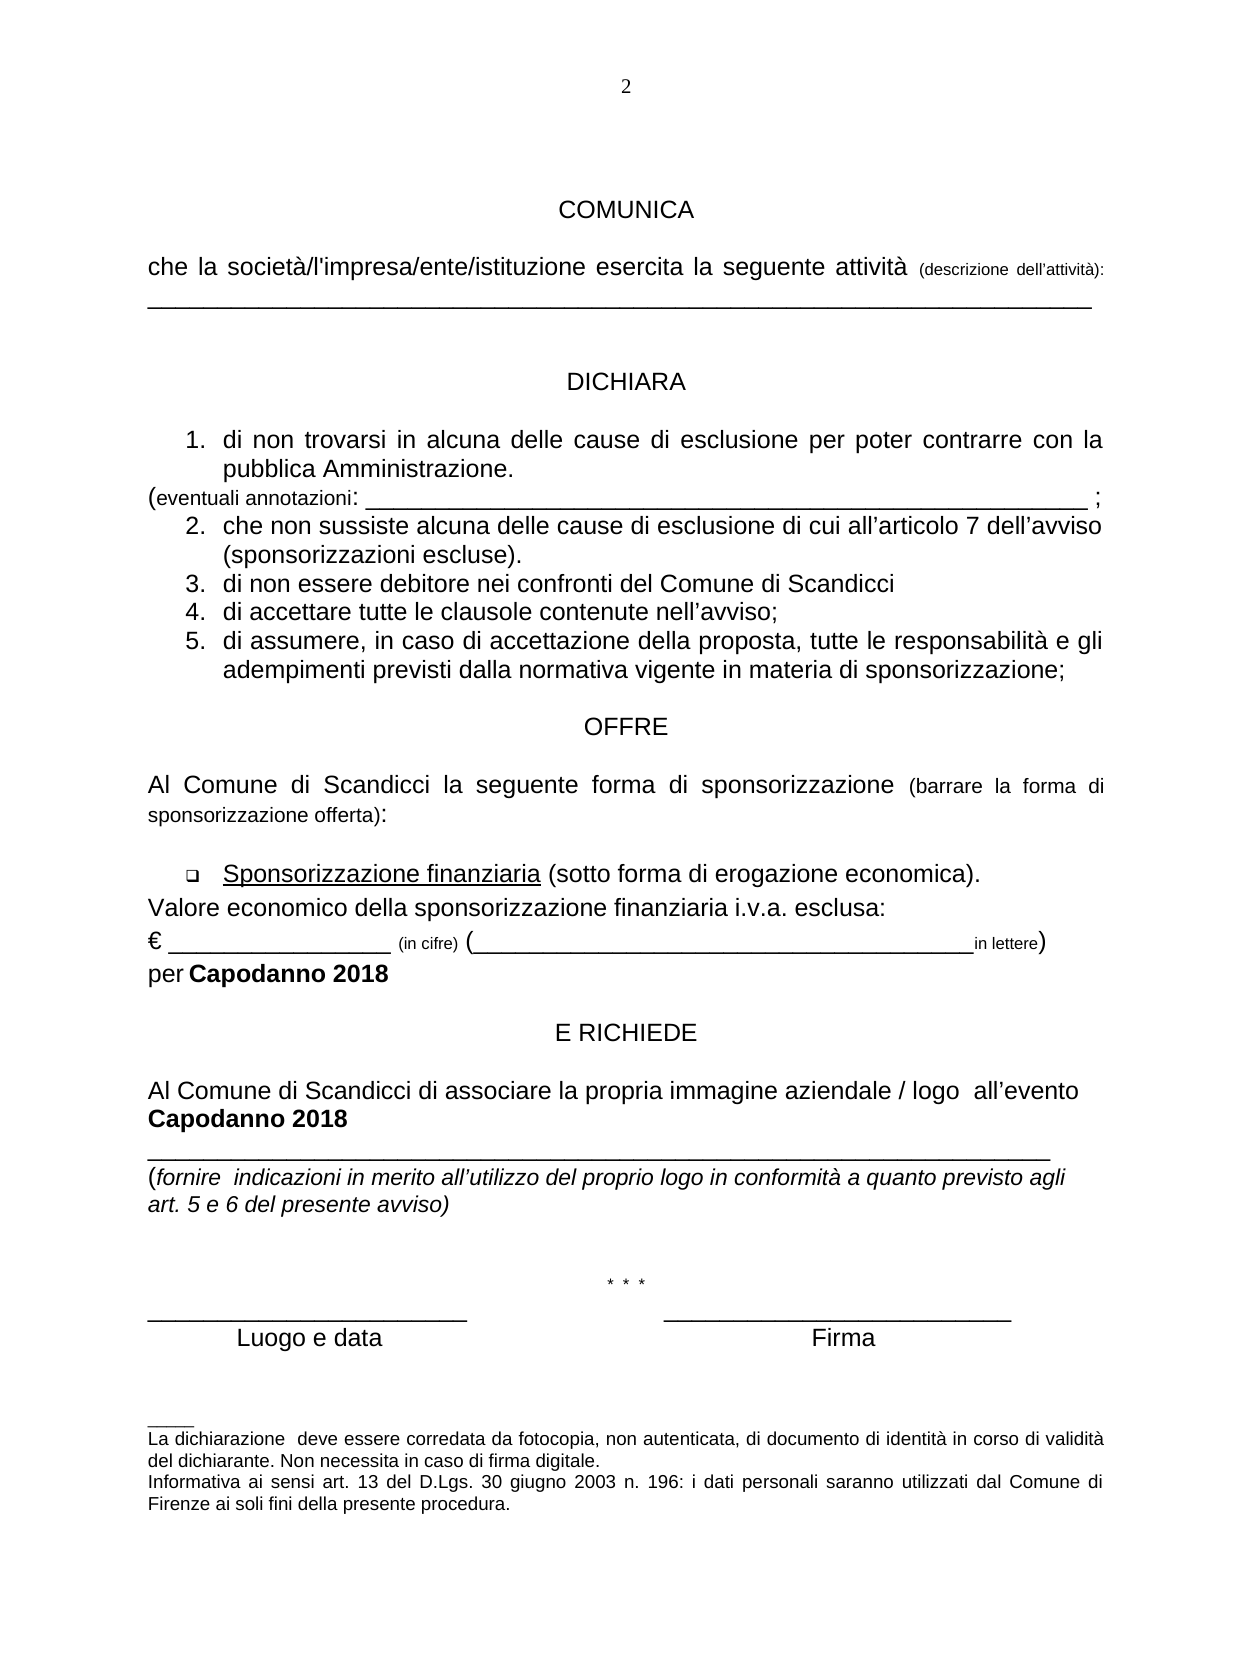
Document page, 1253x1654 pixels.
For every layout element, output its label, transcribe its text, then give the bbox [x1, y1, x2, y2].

list che non sussiste alcuna delle cause di esclusione di cui all’articolo 7 dell’avviso (sponsorizzazioni escluse). [185, 511, 1104, 569]
text E RICHIEDE [148, 1018, 1104, 1047]
text Al Comune di Scandicci di associare la propria immagine aziendale / logo all’evento Capodanno 2018 [148, 1076, 1104, 1133]
text OFFRE [148, 712, 1104, 741]
text € ________________ (in cifre) (____________________________________in lettere) [148, 923, 1104, 956]
text _____ [148, 1409, 1104, 1428]
text _________________________________________________________________ [148, 1133, 1104, 1162]
text Informativa ai sensi art. 13 del D.Lgs. 30 giugno 2003 n. 196: i dati personali saranno utilizzati dal Comune di Firenze ai soli fini della presente procedura. [148, 1471, 1104, 1514]
text Al Comune di Scandicci la seguente forma di sponsorizzazione (barrare la forma di sponsorizzazione offerta): [148, 770, 1104, 827]
text COMUNICA [148, 195, 1104, 224]
text * * * [148, 1274, 1104, 1294]
text Luogo e data Firma [236, 1322, 1104, 1351]
list di non essere debitore nei confronti del Comune di Scandicci [185, 569, 1104, 597]
list di accettare tutte le clausole contenute nell’avviso; [185, 597, 1104, 626]
text Valore economico della sponsorizzazione finanziaria i.v.a. esclusa: [148, 889, 1104, 923]
text per Capodanno 2018 [148, 956, 1104, 989]
text che la società/l'impresa/ente/istituzione esercita la seguente attività (descrizione dell’attività): ____________________________________________________________________ [148, 252, 1104, 310]
text _______________________ _________________________ [148, 1294, 1104, 1322]
list di assumere, in caso di accettazione della proposta, tutte le responsabilità e gli adempimenti previsti dalla normativa vigente in materia di sponsorizzazione; [185, 626, 1104, 684]
text La dichiarazione deve essere corredata da fotocopia, non autenticata, di documento di identità in corso di validità del dichiarante. Non necessita in caso di firma digitale. [148, 1428, 1104, 1471]
text DICHIARA [148, 367, 1104, 396]
text (eventuali annotazioni: ____________________________________________________ ; [148, 482, 1104, 511]
text (fornire indicazioni in merito all’utilizzo del proprio logo in conformità a quanto previsto agli art. 5 e 6 del presente avviso) [148, 1162, 1104, 1217]
subtitle Sponsorizzazione finanziaria (sotto forma di erogazione economica). [185, 856, 1104, 889]
list di non trovarsi in alcuna delle cause di esclusione per poter contrarre con la pubblica Amministrazione. [185, 425, 1104, 482]
